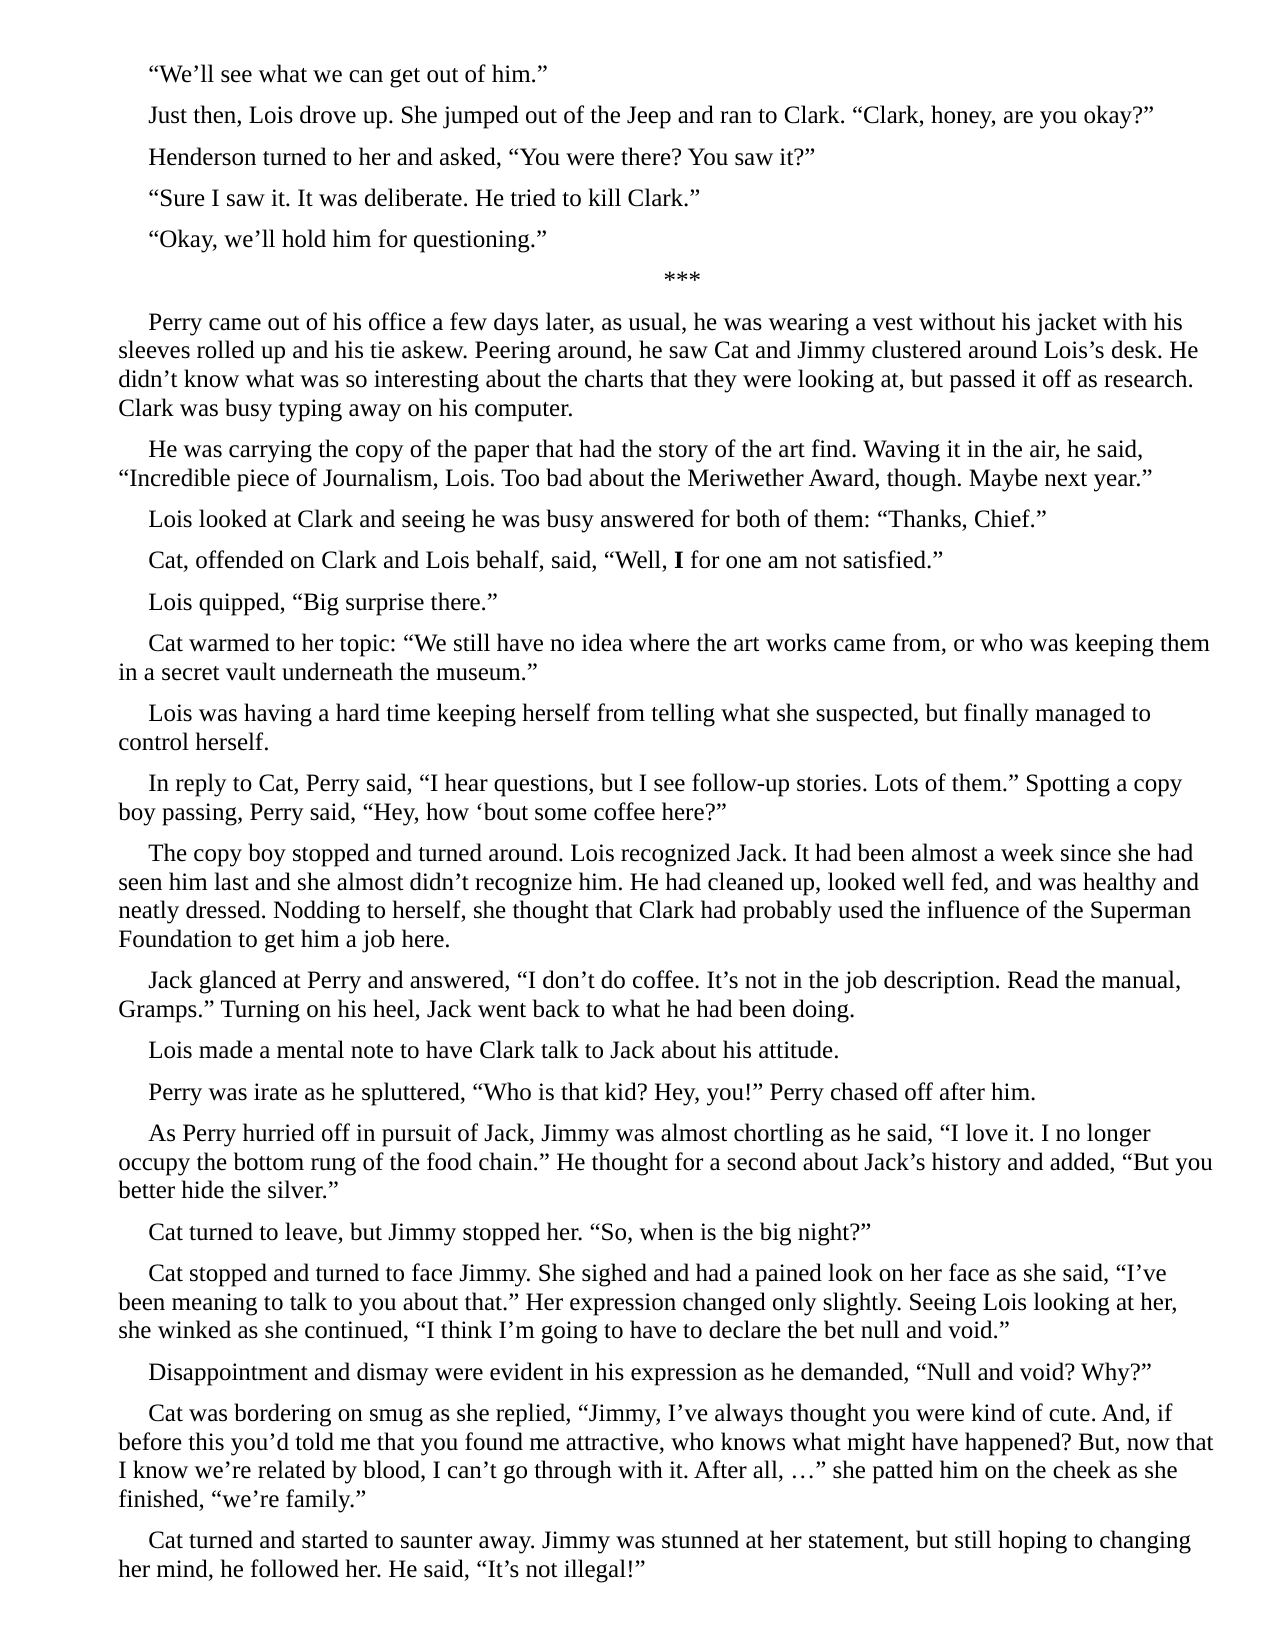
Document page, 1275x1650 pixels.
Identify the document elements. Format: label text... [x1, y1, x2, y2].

text “Sure I saw it. It was deliberate. He tried to kill Clark.” [118, 183, 1216, 212]
text “We’ll see what we can get out of him.” [118, 59, 1216, 88]
text Lois made a mental note to have Clark talk to Jack about his attitude. [118, 1035, 1216, 1064]
text Cat turned and started to saunter away. Jimmy was stunned at her statement, but still hoping to changing her mind, he followed her. He said, “It’s not illegal!” [118, 1525, 1216, 1583]
text Disappointment and dismay were evident in his expression as he demanded, “Null and void? Why?” [118, 1357, 1216, 1385]
text Cat was bordering on smug as she replied, “Jimmy, I’ve always thought you were kind of cute. And, if before this you’d told me that you found me attractive, who knows what might have happened? But, now that I know we’re related by blood, I can’t go through with it. After all, …” she patted him on the cheek as she finished, “we’re family.” [118, 1398, 1216, 1513]
text Cat stopped and turned to face Jimmy. She sighed and had a pained look on her face as she said, “I’ve been meaning to talk to you about that.” Her expression changed only slightly. Seeing Lois looking at her, she winked as she continued, “I think I’m going to have to declare the bet null and void.” [118, 1258, 1216, 1344]
text In reply to Cat, Perry said, “I hear questions, but I see follow-up stories. Lots of them.” Spotting a copy boy passing, Perry said, “Hey, how ‘bout some coffee here?” [118, 768, 1216, 825]
text Lois was having a hard time keeping herself from telling what she suspected, but finally managed to control herself. [118, 698, 1216, 755]
text Cat warmed to her topic: “We still have no idea where the art works came from, or who was keeping them in a secret vault underneath the museum.” [118, 628, 1216, 685]
text Cat, offended on Clark and Lois behalf, said, “Well, I for one am not satisfied.” [118, 545, 1216, 574]
text Jack glanced at Perry and answered, “I don’t do coffee. It’s not in the job description. Read the manual, Gramps.” Turning on his heel, Jack went back to what he had been doing. [118, 965, 1216, 1023]
text Cat turned to leave, but Jimmy stopped her. “So, when is the big night?” [118, 1217, 1216, 1245]
text Just then, Lois drove up. She jumped out of the Jeep and ran to Clark. “Clark, honey, are you okay?” [118, 100, 1216, 129]
text Lois quipped, “Big surprise there.” [118, 587, 1216, 615]
text Perry was irate as he spluttered, “Who is that kid? Hey, you!” Perry chased off after him. [118, 1077, 1216, 1105]
text The copy boy stopped and turned around. Lois recognized Jack. It had been almost a week since she had seen him last and she almost didn’t recognize him. He had cleaned up, looked well fed, and was healthy and neatly dressed. Nodding to herself, she thought that Clark had probably used the influence of the Superman Foundation to get him a job here. [118, 838, 1216, 953]
text He was carrying the copy of the paper that had the story of the art find. Waving it in the air, he said, “Incredible piece of Journalism, Lois. Too bad about the Meriwether Award, though. Maybe next year.” [118, 434, 1216, 492]
text Perry came out of his office a few days later, as usual, he was wearing a vest without his jacket with his sleeves rolled up and his tie askew. Peering around, he saw Cat and Jimmy clustered around Lois’s desk. He didn’t know what was so interesting about the charts that they were looking at, but passed it off as research. Clark was busy typing away on his computer. [118, 307, 1216, 422]
text “Okay, we’ll hold him for questioning.” [118, 224, 1216, 253]
text Lois looked at Clark and seeing he was busy answered for both of them: “Thanks, Chief.” [118, 504, 1216, 533]
text As Perry hurried off in pursuit of Jack, Jimmy was almost chortling as he said, “I love it. I no longer occupy the bottom rung of the food chain.” He thought for a second about Jack’s history and added, “But you better hide the silver.” [118, 1118, 1216, 1204]
text Henderson turned to her and asked, “You were there? You saw it?” [118, 142, 1216, 170]
text *** [118, 265, 1216, 294]
